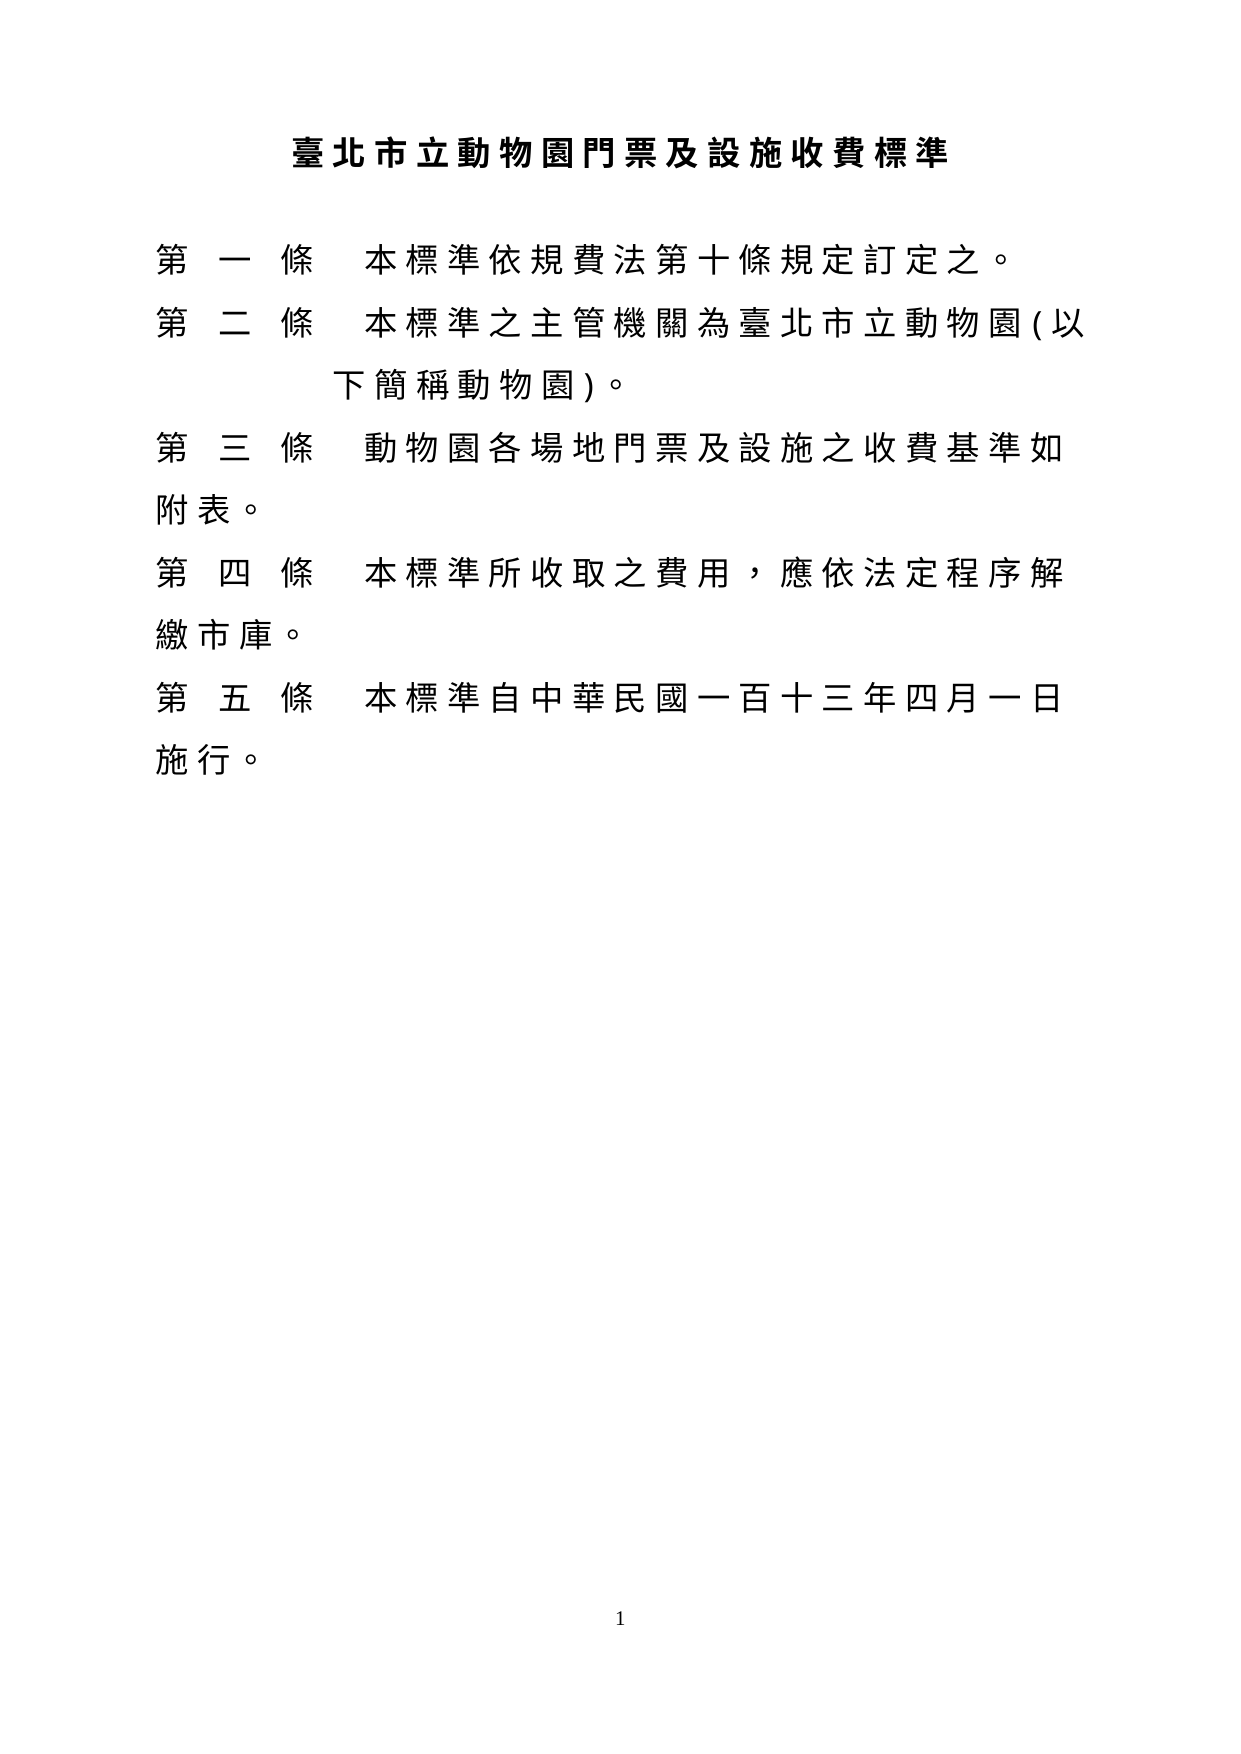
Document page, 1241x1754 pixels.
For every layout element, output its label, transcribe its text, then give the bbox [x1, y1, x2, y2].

text 第 五 條 本標準自中華民國一百十三年四月一日施行。 [151, 654, 1089, 779]
text 臺北市立動物園門票及設施收費標準 [151, 109, 1089, 172]
text 第 一 條 本標準依規費法第十條規定訂定之。 [151, 216, 1089, 279]
text 第 二 條 本標準之主管機關為臺北市立動物園(以下簡稱動物園)。 [151, 279, 1089, 404]
text 第 三 條 動物園各場地門票及設施之收費基準如附表。 [151, 404, 1089, 529]
text 第 四 條 本標準所收取之費用，應依法定程序解繳市庫。 [151, 529, 1089, 654]
